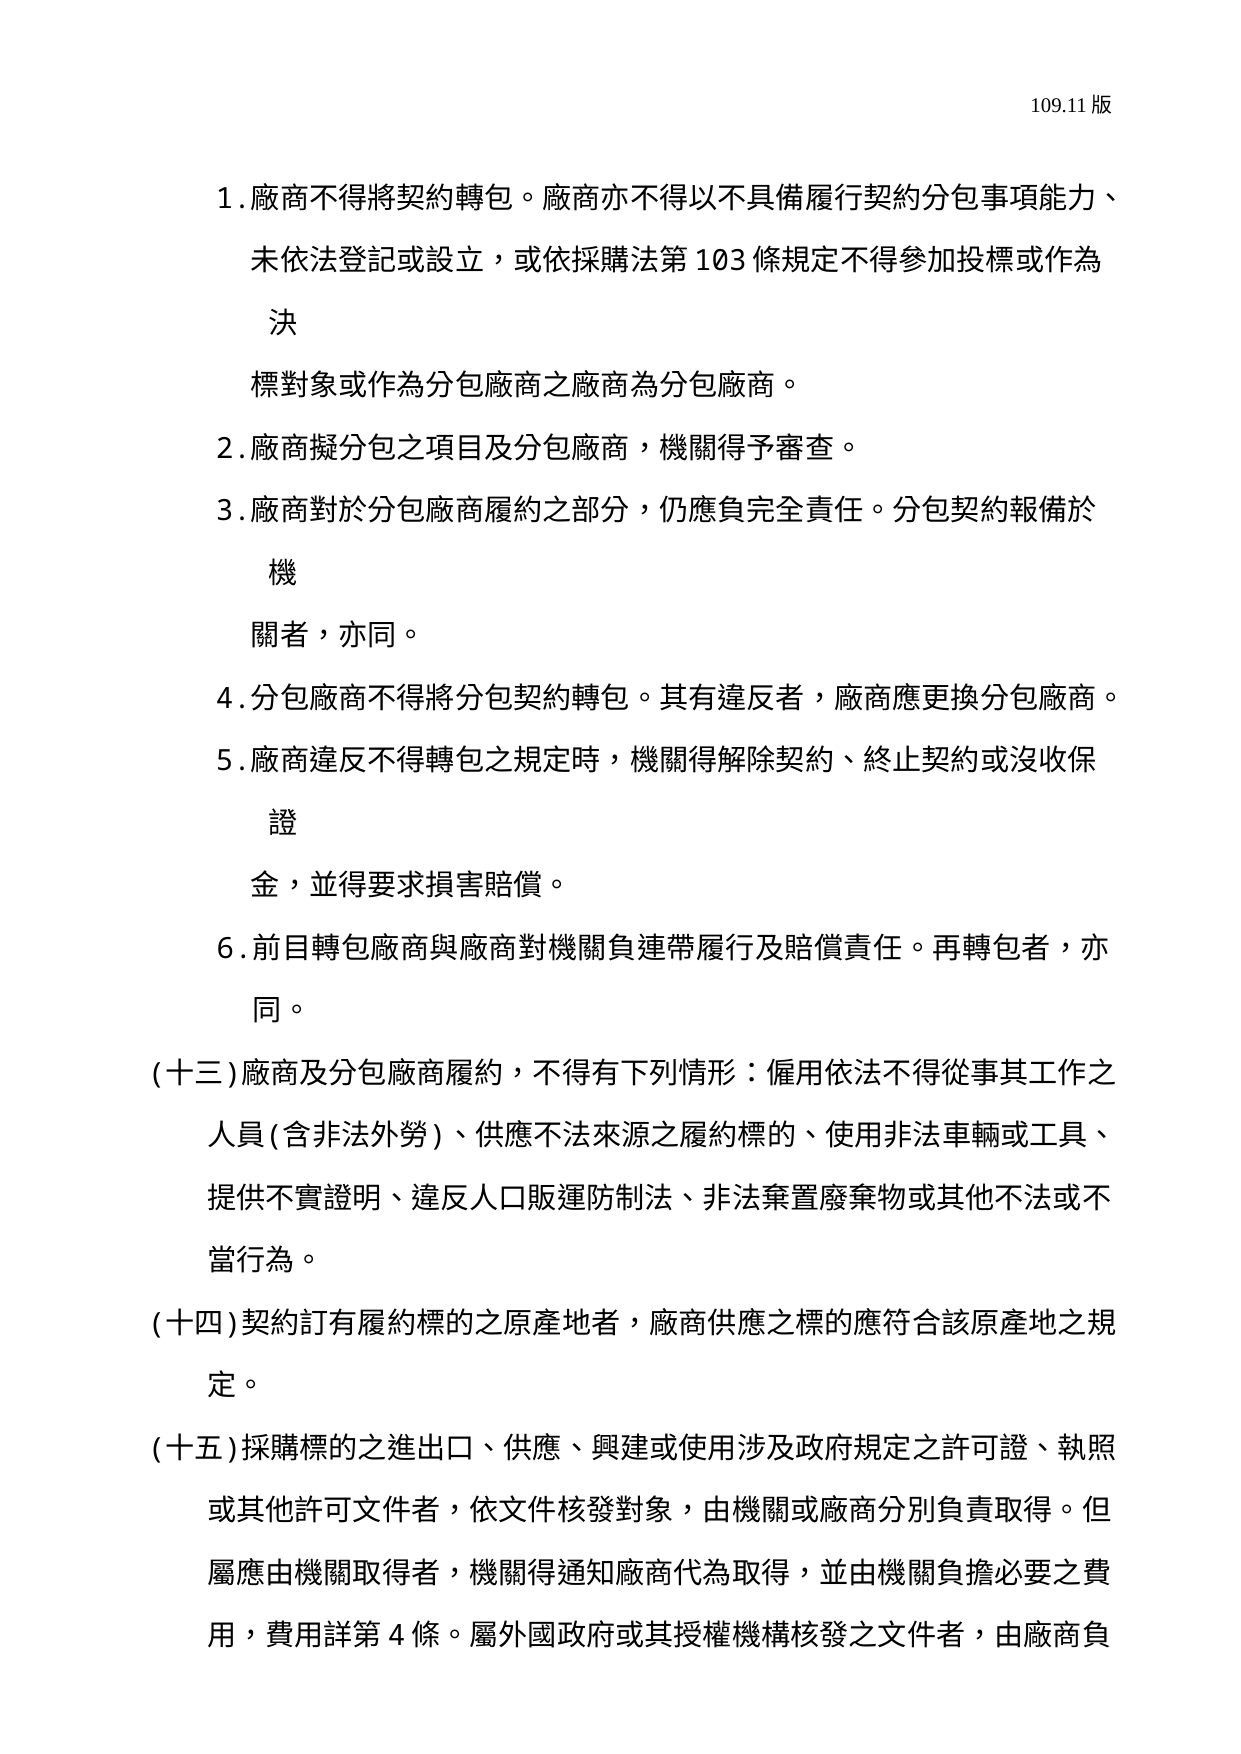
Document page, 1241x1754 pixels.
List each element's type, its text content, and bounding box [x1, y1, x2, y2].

text 金，並得要求損害賠償。 [181, 841, 1122, 904]
text 未依法登記或設立，或依採購法第103條規定不得參加投標或作為決 [181, 216, 1122, 341]
text 標對象或作為分包廠商之廠商為分包廠商。 [181, 341, 1122, 404]
text 關者，亦同。 [181, 591, 1122, 654]
text (十三)廠商及分包廠商履約，不得有下列情形：僱用依法不得從事其工作之人員(含非法外勞)、供應不法來源之履約標的、使用非法車輛或工具、提供不實證明、違反人口販運防制法、非法棄置廢棄物或其他不法或不當行為。 [148, 1029, 1122, 1279]
text 同。 [181, 966, 1122, 1029]
text (十四)契約訂有履約標的之原產地者，廠商供應之標的應符合該原產地之規定。 [148, 1279, 1122, 1404]
text (十五)採購標的之進出口、供應、興建或使用涉及政府規定之許可證、執照或其他許可文件者，依文件核發對象，由機關或廠商分別負責取得。但屬應由機關取得者，機關得通知廠商代為取得，並由機關負擔必要之費用，費用詳第4條。屬外國政府或其授權機構核發之文件者，由廠商負 [148, 1404, 1122, 1654]
text 2.廠商擬分包之項目及分包廠商，機關得予審查。 [181, 404, 1122, 466]
text 3.廠商對於分包廠商履約之部分，仍應負完全責任。分包契約報備於機 [181, 466, 1122, 591]
text 5.廠商違反不得轉包之規定時，機關得解除契約、終止契約或沒收保證 [181, 716, 1122, 841]
text 6.前目轉包廠商與廠商對機關負連帶履行及賠償責任。再轉包者，亦 [181, 904, 1122, 966]
text 1.廠商不得將契約轉包。廠商亦不得以不具備履行契約分包事項能力、 [181, 154, 1122, 216]
text 4.分包廠商不得將分包契約轉包。其有違反者，廠商應更換分包廠商。 [181, 654, 1122, 716]
